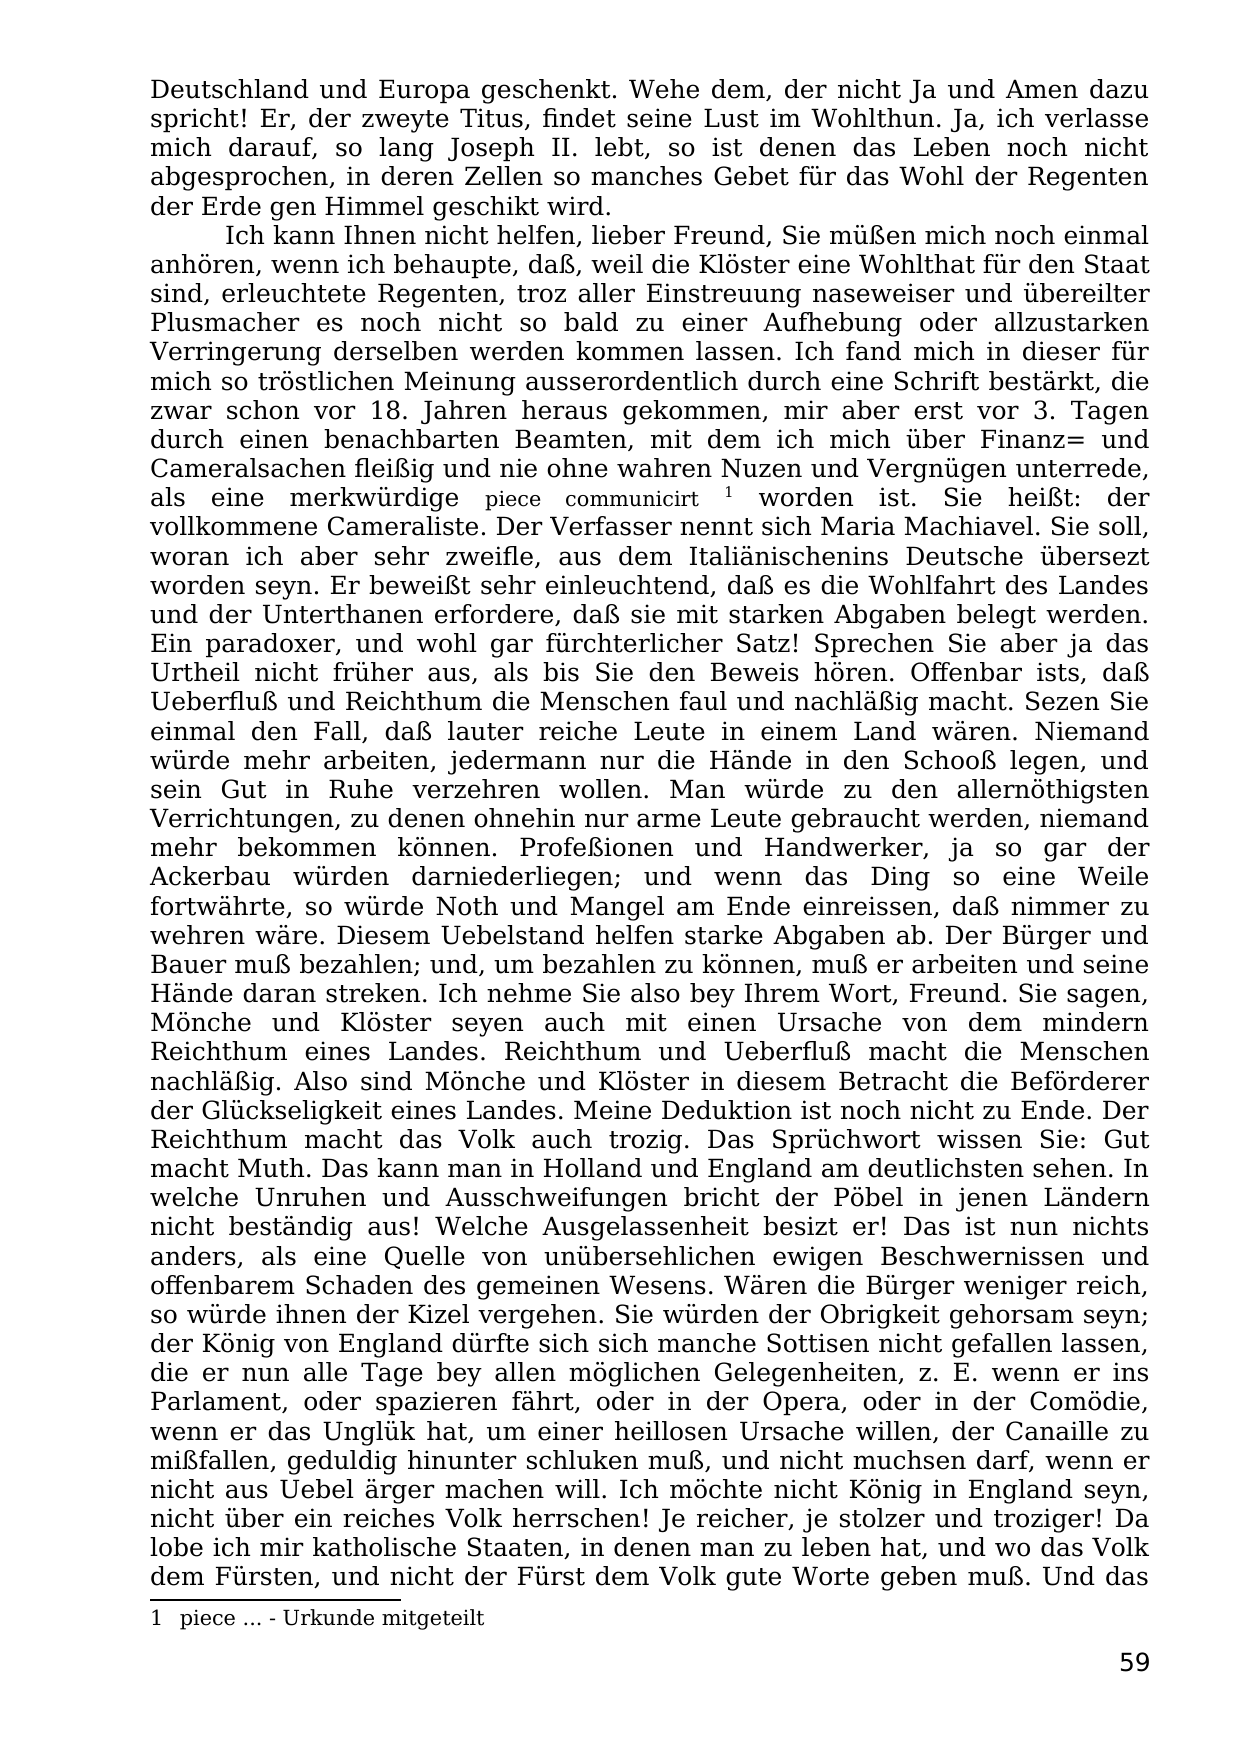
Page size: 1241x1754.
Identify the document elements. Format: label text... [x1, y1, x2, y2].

text Deutschland und Europa geschenkt. Wehe dem, der nicht Ja und Amen dazu spricht! Er, der zweyte Titus, findet seine Lust im Wohlthun. Ja, ich verlasse mich darauf, so lang Joseph II. lebt, so ist denen das Leben noch nicht abgesprochen, in deren Zellen so manches Gebet für das Wohl der Regenten der Erde gen Himmel geschikt wird. [150, 75, 1151, 221]
text piece ... - Urkunde mitgeteilt [150, 1606, 1151, 1631]
text Ich kann Ihnen nicht helfen, lieber Freund, Sie müßen mich noch einmal anhören, wenn ich behaupte, daß, weil die Klöster eine Wohlthat für den Staat sind, erleuchtete Regenten, troz aller Einstreuung naseweiser und übereilter Plusmacher es noch nicht so bald zu einer Aufhebung oder allzustarken Verringerung derselben werden kommen lassen. Ich fand mich in dieser für mich so tröstlichen Meinung ausserordentlich durch eine Schrift bestärkt, die zwar schon vor 18. Jahren heraus gekommen, mir aber erst vor 3. Tagen durch einen benachbarten Beamten, mit dem ich mich über Finanz= und Cameralsachen fleißig und nie ohne wahren Nuzen und Vergnügen unterrede, als eine merkwürdige piece communicirt worden ist. Sie heißt: der vollkommene Cameraliste. Der Verfasser nennt sich Maria Machiavel. Sie soll, woran ich aber sehr zweifle, aus dem Italiänischenins Deutsche übersezt worden seyn. Er beweißt sehr einleuchtend, daß es die Wohlfahrt des Landes und der Unterthanen erfordere, daß sie mit starken Abgaben belegt werden. Ein paradoxer, und wohl gar fürchterlicher Satz! Sprechen Sie aber ja das Urtheil nicht früher aus, als bis Sie den Beweis hören. Offenbar ists, daß Ueberfluß und Reichthum die Menschen faul und nachläßig macht. Sezen Sie einmal den Fall, daß lauter reiche Leute in einem Land wären. Niemand würde mehr arbeiten, jedermann nur die Hände in den Schooß legen, und sein Gut in Ruhe verzehren wollen. Man würde zu den allernöthigsten Verrichtungen, zu denen ohnehin nur arme Leute gebraucht werden, niemand mehr bekommen können. Profeßionen und Handwerker, ja so gar der Ackerbau würden darniederliegen; und wenn das Ding so eine Weile fortwährte, so würde Noth und Mangel am Ende einreissen, daß nimmer zu wehren wäre. Diesem Uebelstand helfen starke Abgaben ab. Der Bürger und Bauer muß bezahlen; und, um bezahlen zu können, muß er arbeiten und seine Hände daran streken. Ich nehme Sie also bey Ihrem Wort, Freund. Sie sagen, Mönche und Klöster seyen auch mit einen Ursache von dem mindern Reichthum eines Landes. Reichthum und Ueberfluß macht die Menschen nachläßig. Also sind Mönche und Klöster in diesem Betracht die Beförderer der Glückseligkeit eines Landes. Meine Deduktion ist noch nicht zu Ende. Der Reichthum macht das Volk auch trozig. Das Sprüchwort wissen Sie: Gut macht Muth. Das kann man in Holland und England am deutlichsten sehen. In welche Unruhen und Ausschweifungen bricht der Pöbel in jenen Ländern nicht beständig aus! Welche Ausgelassenheit besizt er! Das ist nun nichts anders, als eine Quelle von unübersehlichen ewigen Beschwernissen und offenbarem Schaden des gemeinen Wesens. Wären die Bürger weniger reich, so würde ihnen der Kizel vergehen. Sie würden der Obrigkeit gehorsam seyn; der König von England dürfte sich sich manche Sottisen nicht gefallen lassen, die er nun alle Tage bey allen möglichen Gelegenheiten, z. E. wenn er ins Parlament, oder spazieren fährt, oder in der Opera, oder in der Comödie, wenn er das Unglük hat, um einer heillosen Ursache willen, der Canaille zu mißfallen, geduldig hinunter schluken muß, und nicht muchsen darf, wenn er nicht aus Uebel ärger machen will. Ich möchte nicht König in England seyn, nicht über ein reiches Volk herrschen! Je reicher, je stolzer und troziger! Da lobe ich mir katholische Staaten, in denen man zu leben hat, und wo das Volk dem Fürsten, und nicht der Fürst dem Volk gute Worte geben muß. Und das [150, 221, 1151, 1592]
